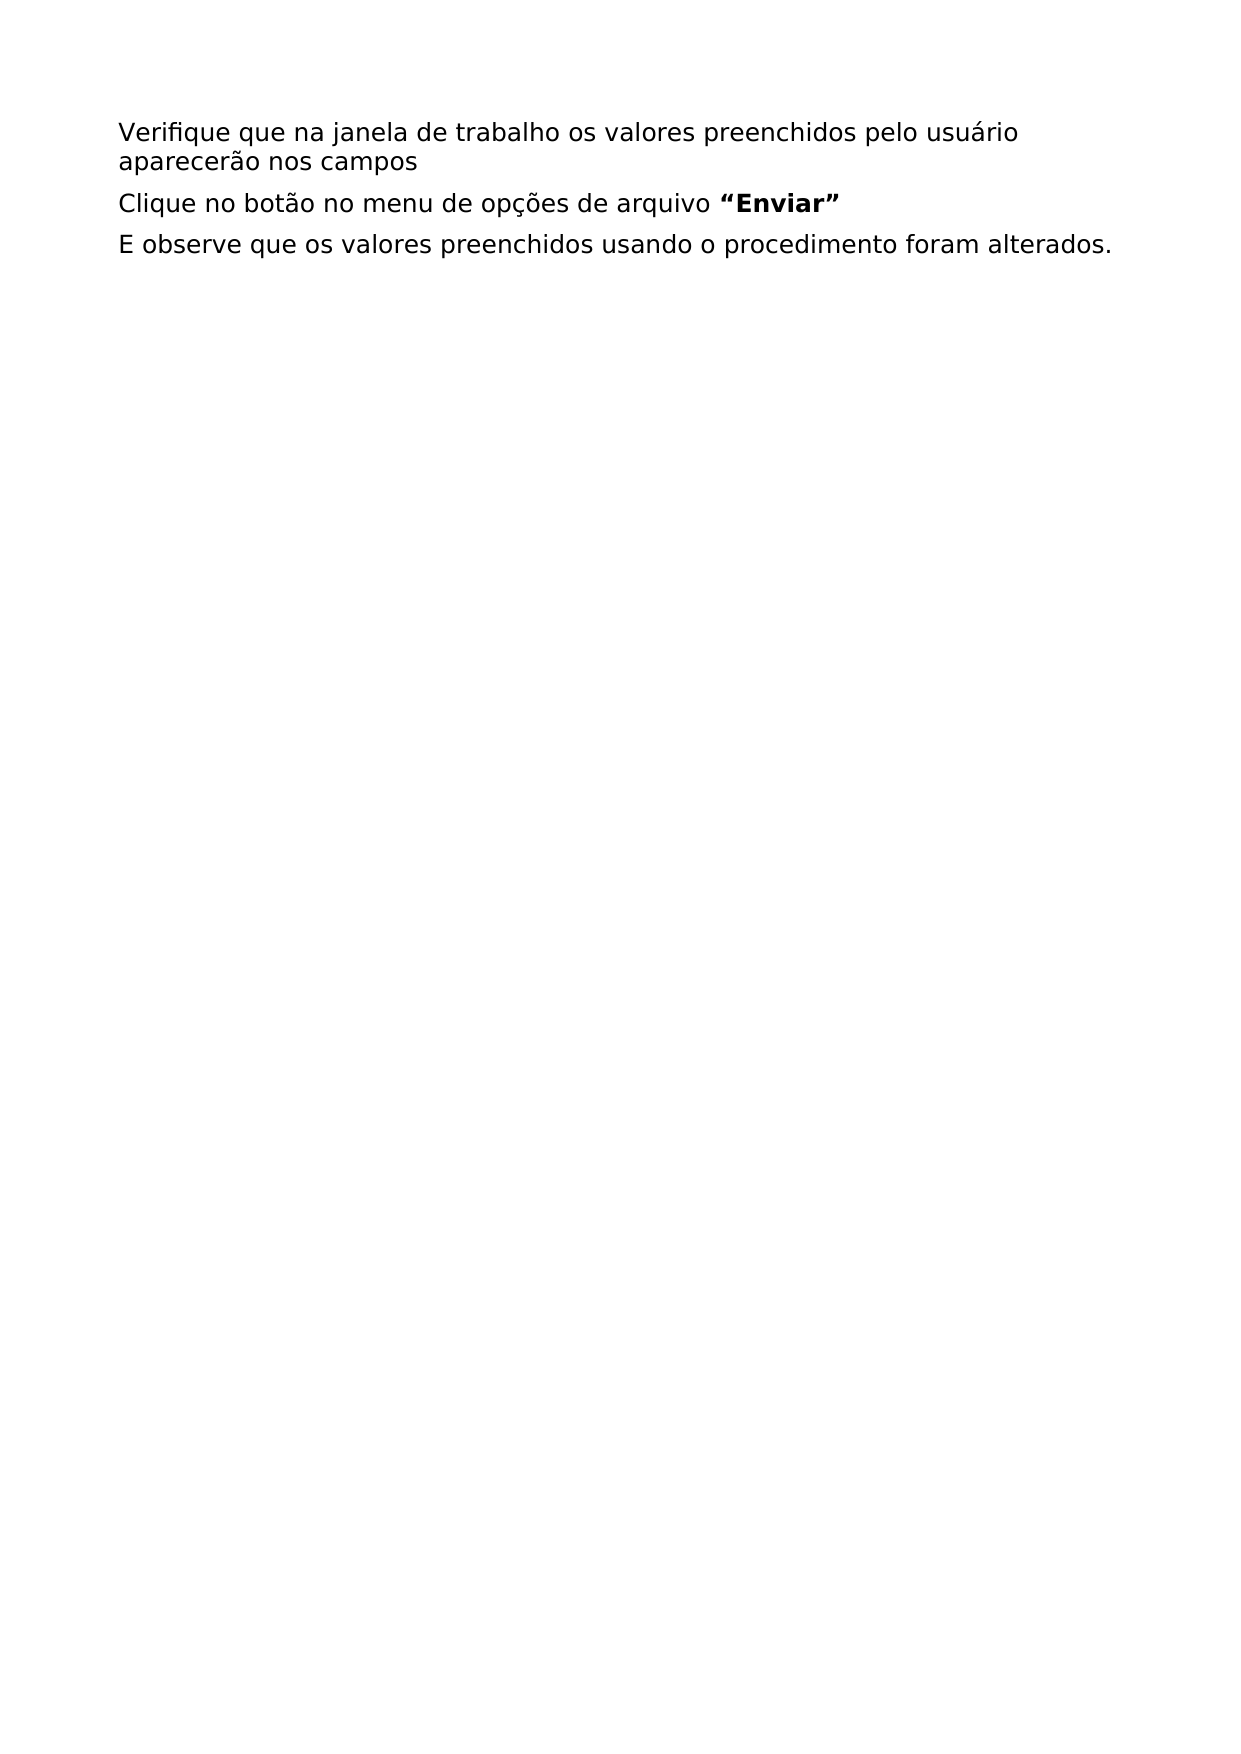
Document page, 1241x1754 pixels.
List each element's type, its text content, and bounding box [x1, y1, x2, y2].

text Verifique que na janela de trabalho os valores preenchidos pelo usuário aparecerão nos campos [118, 118, 1122, 176]
text E observe que os valores preenchidos usando o procedimento foram alterados. [118, 231, 1122, 260]
text Clique no botão no menu de opções de arquivo “Enviar” [118, 189, 1122, 218]
